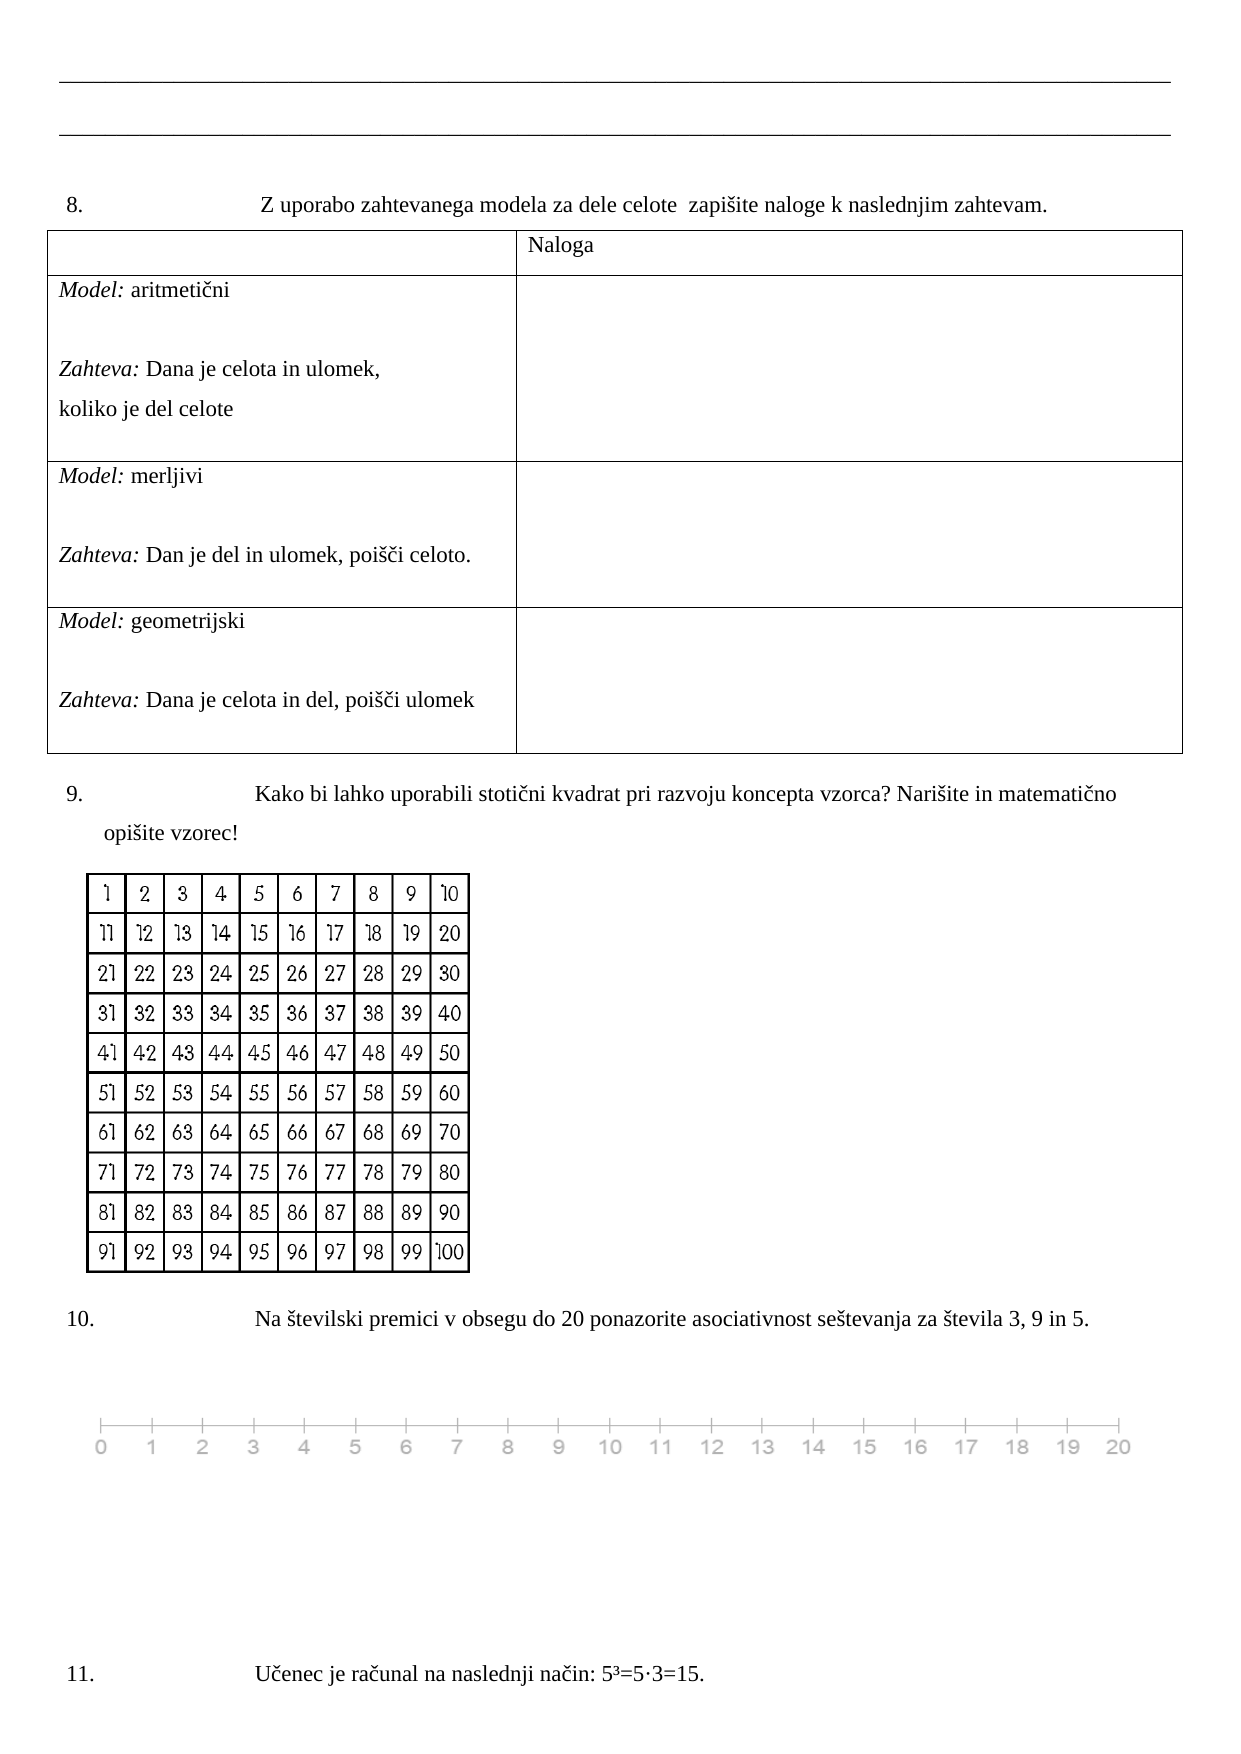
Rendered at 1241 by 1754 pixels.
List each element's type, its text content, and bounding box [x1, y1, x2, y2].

text __________________________________________________________________________________________________________________________________________________________________________________________________ [59, 59, 1181, 138]
table_header [48, 231, 516, 275]
table_cell Model: geometrijski Zahteva: Dana je celota in del, poišči ulomek [48, 608, 516, 752]
table_header Naloga [517, 231, 1182, 275]
table_cell [517, 276, 1182, 461]
table_cell [517, 608, 1182, 752]
picture [82, 867, 475, 1283]
list Z uporabo zahtevanega modela za dele celote zapišite naloge k naslednjim zahtevam. [66, 191, 1181, 217]
list Na številski premici v obsegu do 20 ponazorite asociativnost seštevanja za števila 3, 9 in 5. [66, 1305, 1181, 1331]
list Kako bi lahko uporabili stotični kvadrat pri razvoju koncepta vzorca? Narišite in matematično opišite vzorec! [66, 780, 1181, 846]
table_cell Model: merljivi Zahteva: Dan je del in ulomek, poišči celoto. [48, 462, 516, 607]
list Učenec je računal na naslednji način: 5³=5·3=15. [66, 1660, 1181, 1686]
table_cell [517, 462, 1182, 607]
picture [75, 1393, 1165, 1480]
table_cell Model: aritmetični Zahteva: Dana je celota in ulomek, koliko je del celote [48, 276, 516, 461]
